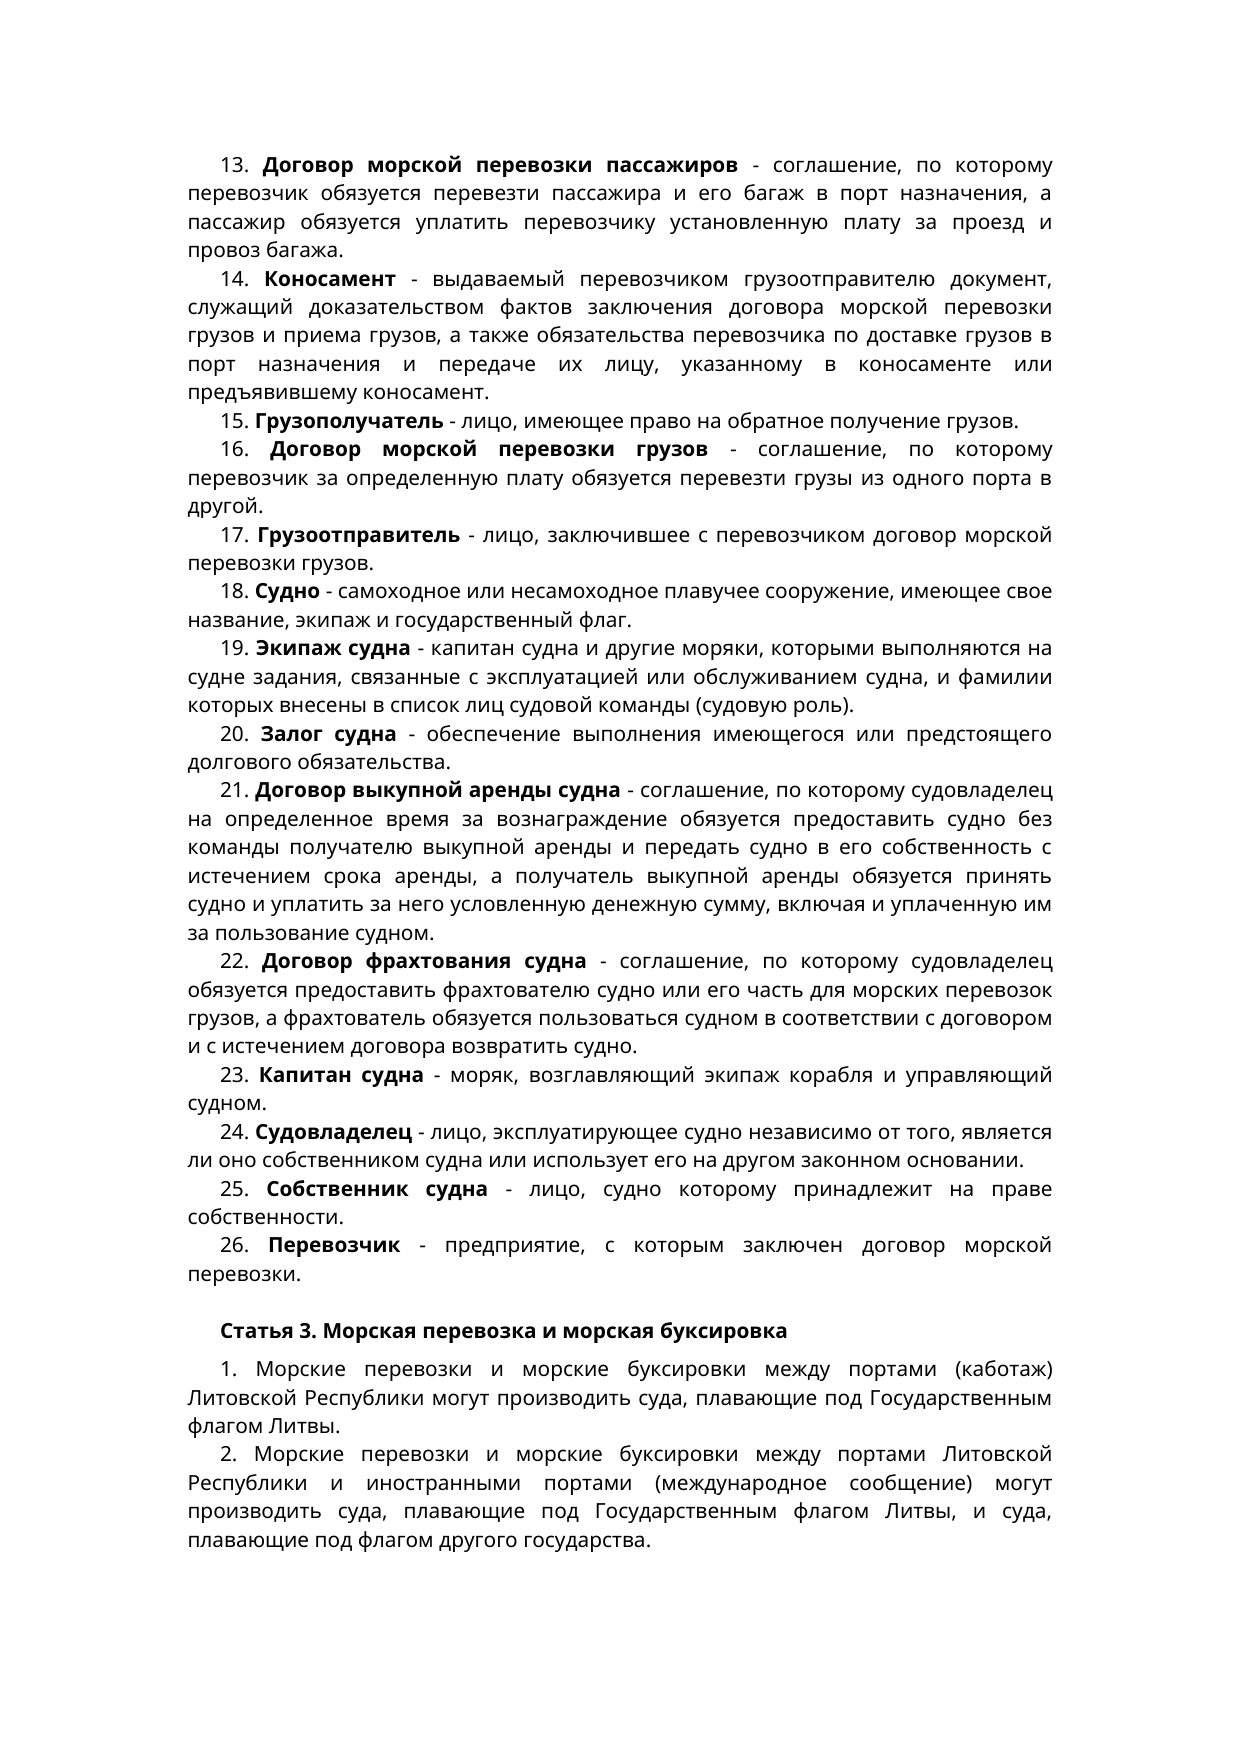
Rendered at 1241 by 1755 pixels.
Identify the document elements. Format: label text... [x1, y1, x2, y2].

text 2. Морские перевозки и морские буксировки между портами Литовской Республики и иностранными портами (международное сообщение) могут производить суда, плавающие под Государственным флагом Литвы, и суда, плавающие под флагом другого государства. [187, 1439, 1053, 1553]
text 15. Грузополучатель - лицо, имеющее право на обратное получение грузов. [187, 406, 1053, 434]
text 25. Собственник судна - лицо, судно которому принадлежит на праве собственности. [187, 1174, 1053, 1231]
text 20. Залог судна - обеспечение выполнения имеющегося или предстоящего долгового обязательства. [187, 719, 1053, 776]
text 24. Судовладелец - лицо, эксплуатирующее судно независимо от того, является ли оно собственником судна или использует его на другом законном основании. [187, 1117, 1053, 1174]
text 18. Судно - самоходное или несамоходное плавучее сооружение, имеющее свое название, экипаж и государственный флаг. [187, 577, 1053, 633]
text Статья 3. Морская перевозка и морская буксировка [220, 1316, 1053, 1345]
text 21. Договор выкупной аренды судна - соглашение, по которому судовладелец на определенное время за вознаграждение обязуется предоставить судно без команды получателю выкупной аренды и передать судно в его собственность с истечением срока аренды, а получатель выкупной аренды обязуется принять судно и уплатить за него условленную денежную сумму, включая и уплаченную им за пользование судном. [187, 776, 1053, 946]
text 22. Договор фрахтования судна - соглашение, по которому судовладелец обязуется предоставить фрахтователю судно или его часть для морских перевозок грузов, а фрахтователь обязуется пользоваться судном в соответствии с договором и с истечением договора возвратить судно. [187, 946, 1053, 1060]
text 13. Договор морской перевозки пассажиров - соглашение, по которому перевозчик обязуется перевезти пассажира и его багаж в порт назначения, а пассажир обязуется уплатить перевозчику установленную плату за проезд и провоз багажа. [187, 150, 1053, 264]
text 17. Грузоотправитель - лицо, заключившее с перевозчиком договор морской перевозки грузов. [187, 520, 1053, 577]
text 19. Экипаж судна - капитан судна и другие моряки, которыми выполняются на судне задания, связанные с эксплуатацией или обслуживанием судна, и фамилии которых внесены в список лиц судовой команды (судовую роль). [187, 633, 1053, 719]
text 14. Коносамент - выдаваемый перевозчиком грузоотправителю документ, служащий доказательством фактов заключения договора морской перевозки грузов и приема грузов, а также обязательства перевозчика по доставке грузов в порт назначения и передаче их лицу, указанному в коносаменте или предъявившему коносамент. [187, 264, 1053, 406]
text 26. Перевозчик - предприятие, с которым заключен договор морской перевозки. [187, 1231, 1053, 1287]
text 23. Капитан судна - моряк, возглавляющий экипаж корабля и управляющий судном. [187, 1060, 1053, 1117]
text 16. Договор морской перевозки грузов - соглашение, по которому перевозчик за определенную плату обязуется перевезти грузы из одного порта в другой. [187, 434, 1053, 520]
text 1. Морские перевозки и морские буксировки между портами (каботаж) Литовской Республики могут производить суда, плавающие под Государственным флагом Литвы. [187, 1354, 1053, 1439]
